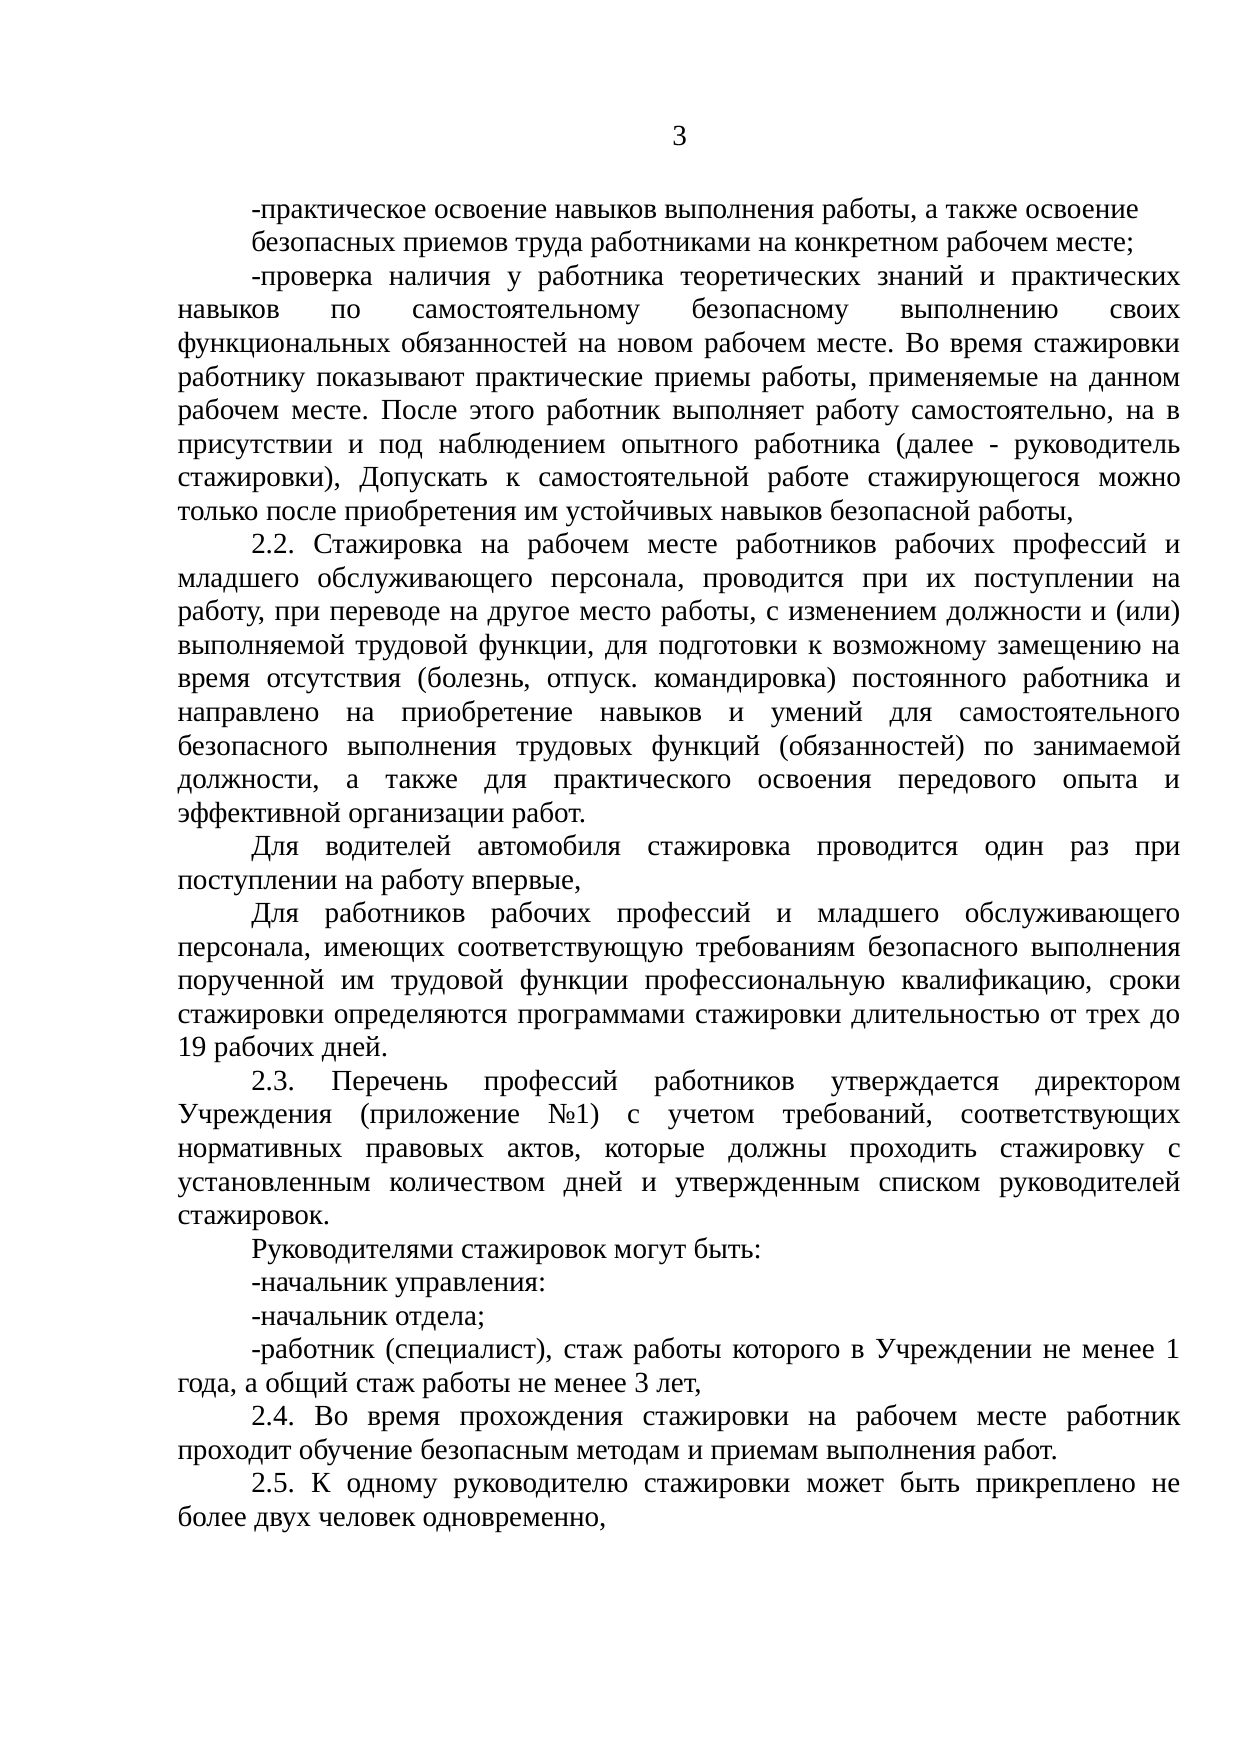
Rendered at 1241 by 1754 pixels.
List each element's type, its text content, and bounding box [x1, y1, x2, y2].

text -практическое освоение навыков выполнения работы, а также освоение [177, 191, 1181, 225]
text -начальник управления: [177, 1264, 1181, 1298]
text 2.4. Во время прохождения стажировки на рабочем месте работник проходит обучение безопасным методам и приемам выполнения работ. [177, 1399, 1181, 1466]
text -проверка наличия у работника теоретических знаний и практических навыков по самостоятельному безопасному выполнению своих функциональных обязанностей на новом рабочем месте. Во время стажировки работнику показывают практические приемы работы, применяемые на данном рабочем месте. После этого работник выполняет работу самостоятельно, на в присутствии и под наблюдением опытного работника (далее - руководитель стажировки), Допускать к самостоятельной работе стажирующегося можно только после приобретения им устойчивых навыков безопасной работы, [177, 258, 1181, 527]
text -работник (специалист), стаж работы которого в Учреждении не менее 1 года, а общий стаж работы не менее 3 лет, [177, 1332, 1181, 1399]
text 2.2. Стажировка на рабочем месте работников рабочих профессий и младшего обслуживающего персонала, проводится при их поступлении на работу, при переводе на другое место работы, с изменением должности и (или) выполняемой трудовой функции, для подготовки к возможному замещению на время отсутствия (болезнь, отпуск. командировка) постоянного работника и направлено на приобретение навыков и умений для самостоятельного безопасного выполнения трудовых функций (обязанностей) по занимаемой должности, а также для практического освоения передового опыта и эффективной организации работ. [177, 527, 1181, 828]
text Для водителей автомобиля стажировка проводится один раз при поступлении на работу впервые, [177, 828, 1181, 896]
text 2.5. К одному руководителю стажировки может быть прикреплено не более двух человек одновременно, [177, 1466, 1181, 1533]
text Для работников рабочих профессий и младшего обслуживающего персонала, имеющих соответствующую требованиям безопасного выполнения порученной им трудовой функции профессиональную квалификацию, сроки стажировки определяются программами стажировки длительностью от трех до 19 рабочих дней. [177, 896, 1181, 1063]
text 2.3. Перечень профессий работников утверждается директором Учреждения (приложение №1) с учетом требований, соответствующих нормативных правовых актов, которые должны проходить стажировку с установленным количеством дней и утвержденным списком руководителей стажировок. [177, 1063, 1181, 1231]
text безопасных приемов труда работниками на конкретном рабочем месте; [177, 225, 1181, 258]
text -начальник отдела; [177, 1298, 1181, 1332]
text Руководителями стажировок могут быть: [177, 1231, 1181, 1264]
